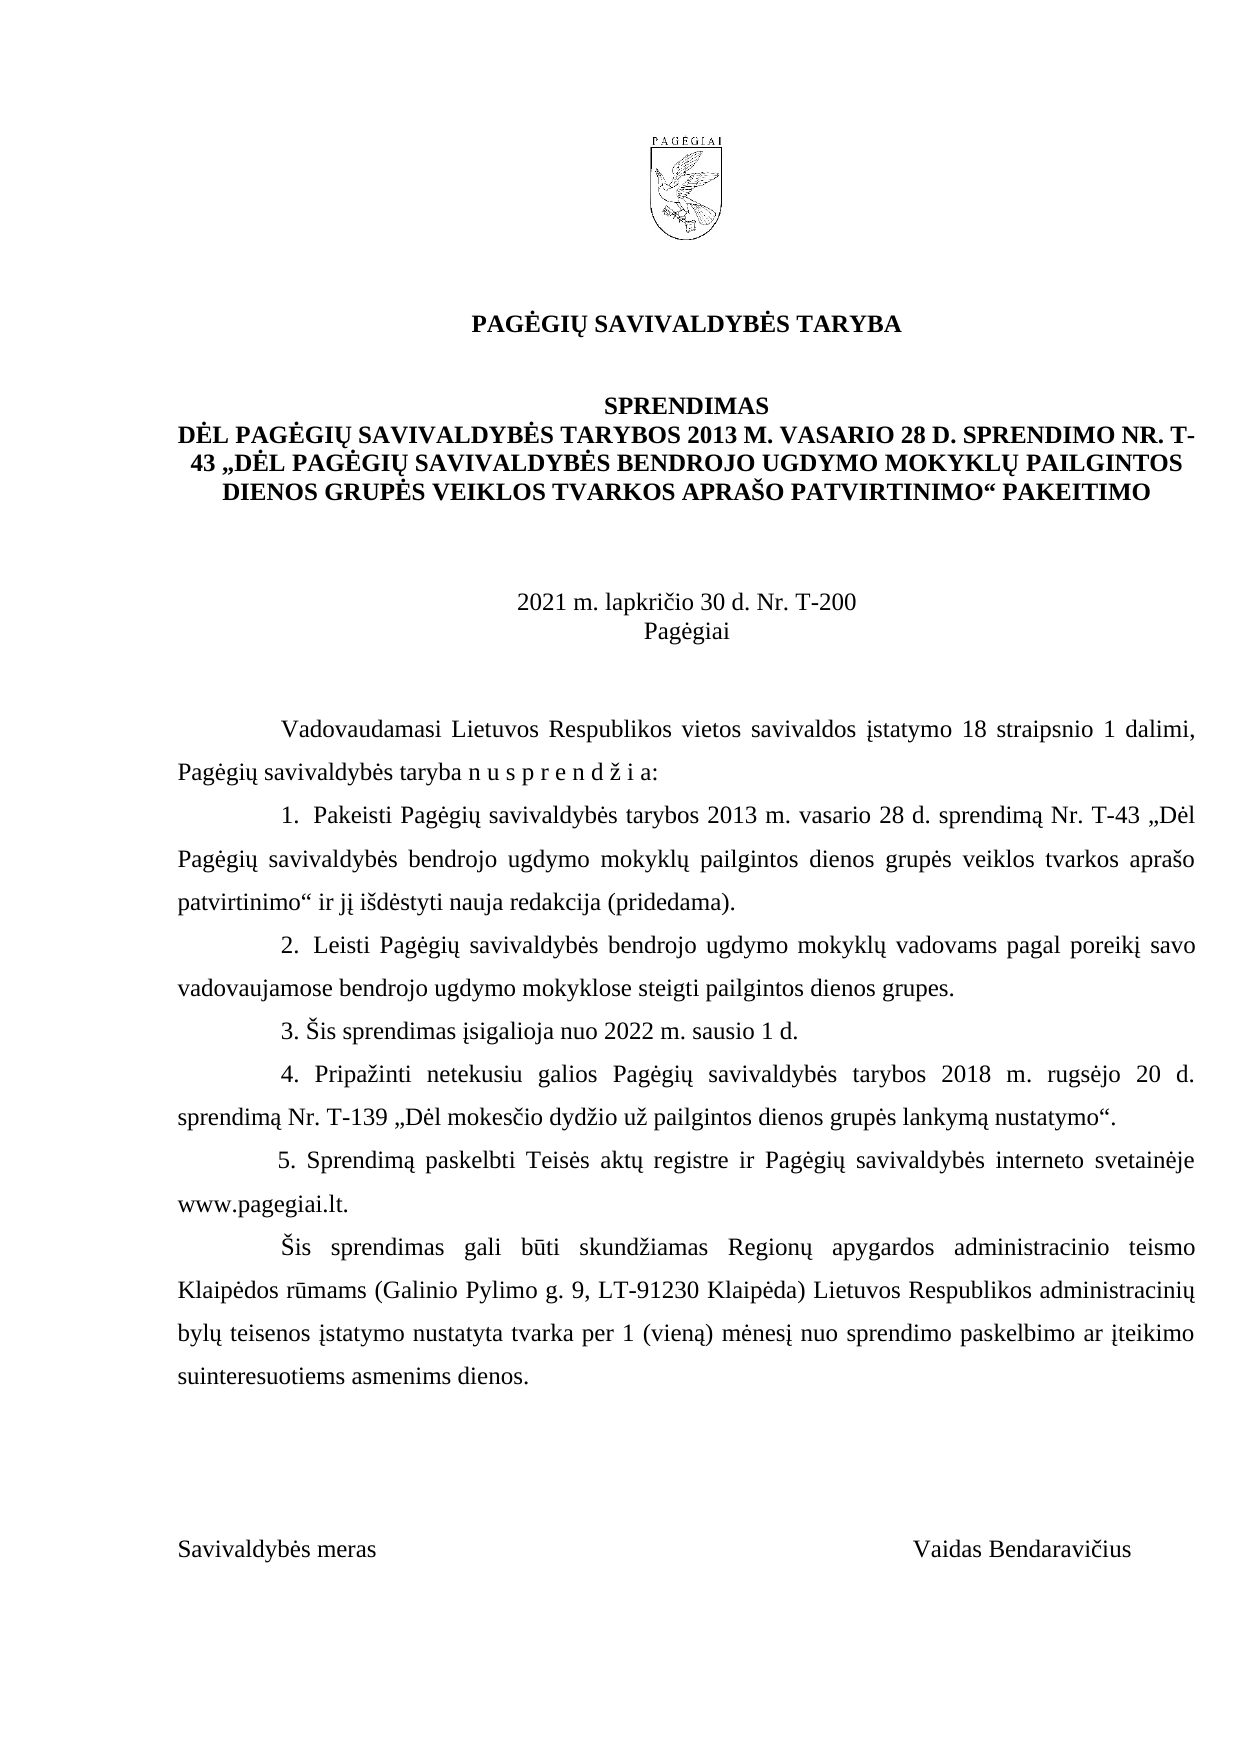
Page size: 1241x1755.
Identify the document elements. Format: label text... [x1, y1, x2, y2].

text 5. Sprendimą paskelbti Teisės aktų registre ir Pagėgių savivaldybės interneto svetainėje www.pagegiai.lt. [177, 1146, 1196, 1217]
text 2. Leisti Pagėgių savivaldybės bendrojo ugdymo mokyklų vadovams pagal poreikį savo vadovaujamose bendrojo ugdymo mokyklose steigti pailgintos dienos grupes. [177, 930, 1196, 1002]
text DĖL PAGĖGIŲ SAVIVALDYBĖS TARYBOS 2013 M. VASARIO 28 D. SPRENDIMO NR. T-43 „DĖL PAGĖGIŲ SAVIVALDYBĖS BENDROJO UGDYMO MOKYKLŲ PAILGINTOS DIENOS GRUPĖS VEIKLOS TVARKOS APRAŠO PATVIRTINIMO“ PAKEITIMO [177, 420, 1196, 506]
text 4. Pripažinti netekusiu galios Pagėgių savivaldybės tarybos 2018 m. rugsėjo 20 d. sprendimą Nr. T-139 „Dėl mokesčio dydžio už pailgintos dienos grupės lankymą nustatymo“. [177, 1059, 1196, 1131]
text Savivaldybės meras Vaidas Bendaravičius [177, 1534, 1196, 1562]
text Vadovaudamasi Lietuvos Respublikos vietos savivaldos įstatymo 18 straipsnio 1 dalimi, Pagėgių savivaldybės taryba n u s p r e n d ž i a: [177, 714, 1196, 786]
text 3. Šis sprendimas įsigalioja nuo 2022 m. sausio 1 d. [281, 1016, 1196, 1045]
text 1. Pakeisti Pagėgių savivaldybės tarybos 2013 m. vasario 28 d. sprendimą Nr. T-43 „Dėl Pagėgių savivaldybės bendrojo ugdymo mokyklų pailgintos dienos grupės veiklos tvarkos aprašo patvirtinimo“ ir jį išdėstyti nauja redakcija (pridedama). [177, 801, 1196, 916]
text Šis sprendimas gali būti skundžiamas Regionų apygardos administracinio teismo Klaipėdos rūmams (Galinio Pylimo g. 9, LT-91230 Klaipėda) Lietuvos Respublikos administracinių bylų teisenos įstatymo nustatyta tvarka per 1 (vieną) mėnesį nuo sprendimo paskelbimo ar įteikimo suinteresuotiems asmenims dienos. [177, 1232, 1196, 1390]
text sprendimas [177, 391, 1196, 420]
text Pagėgiai [177, 616, 1196, 645]
text 2021 m. lapkričio 30 d. Nr. T-200 [177, 587, 1196, 616]
text Pagėgių savivaldybės taryba [177, 309, 1196, 338]
